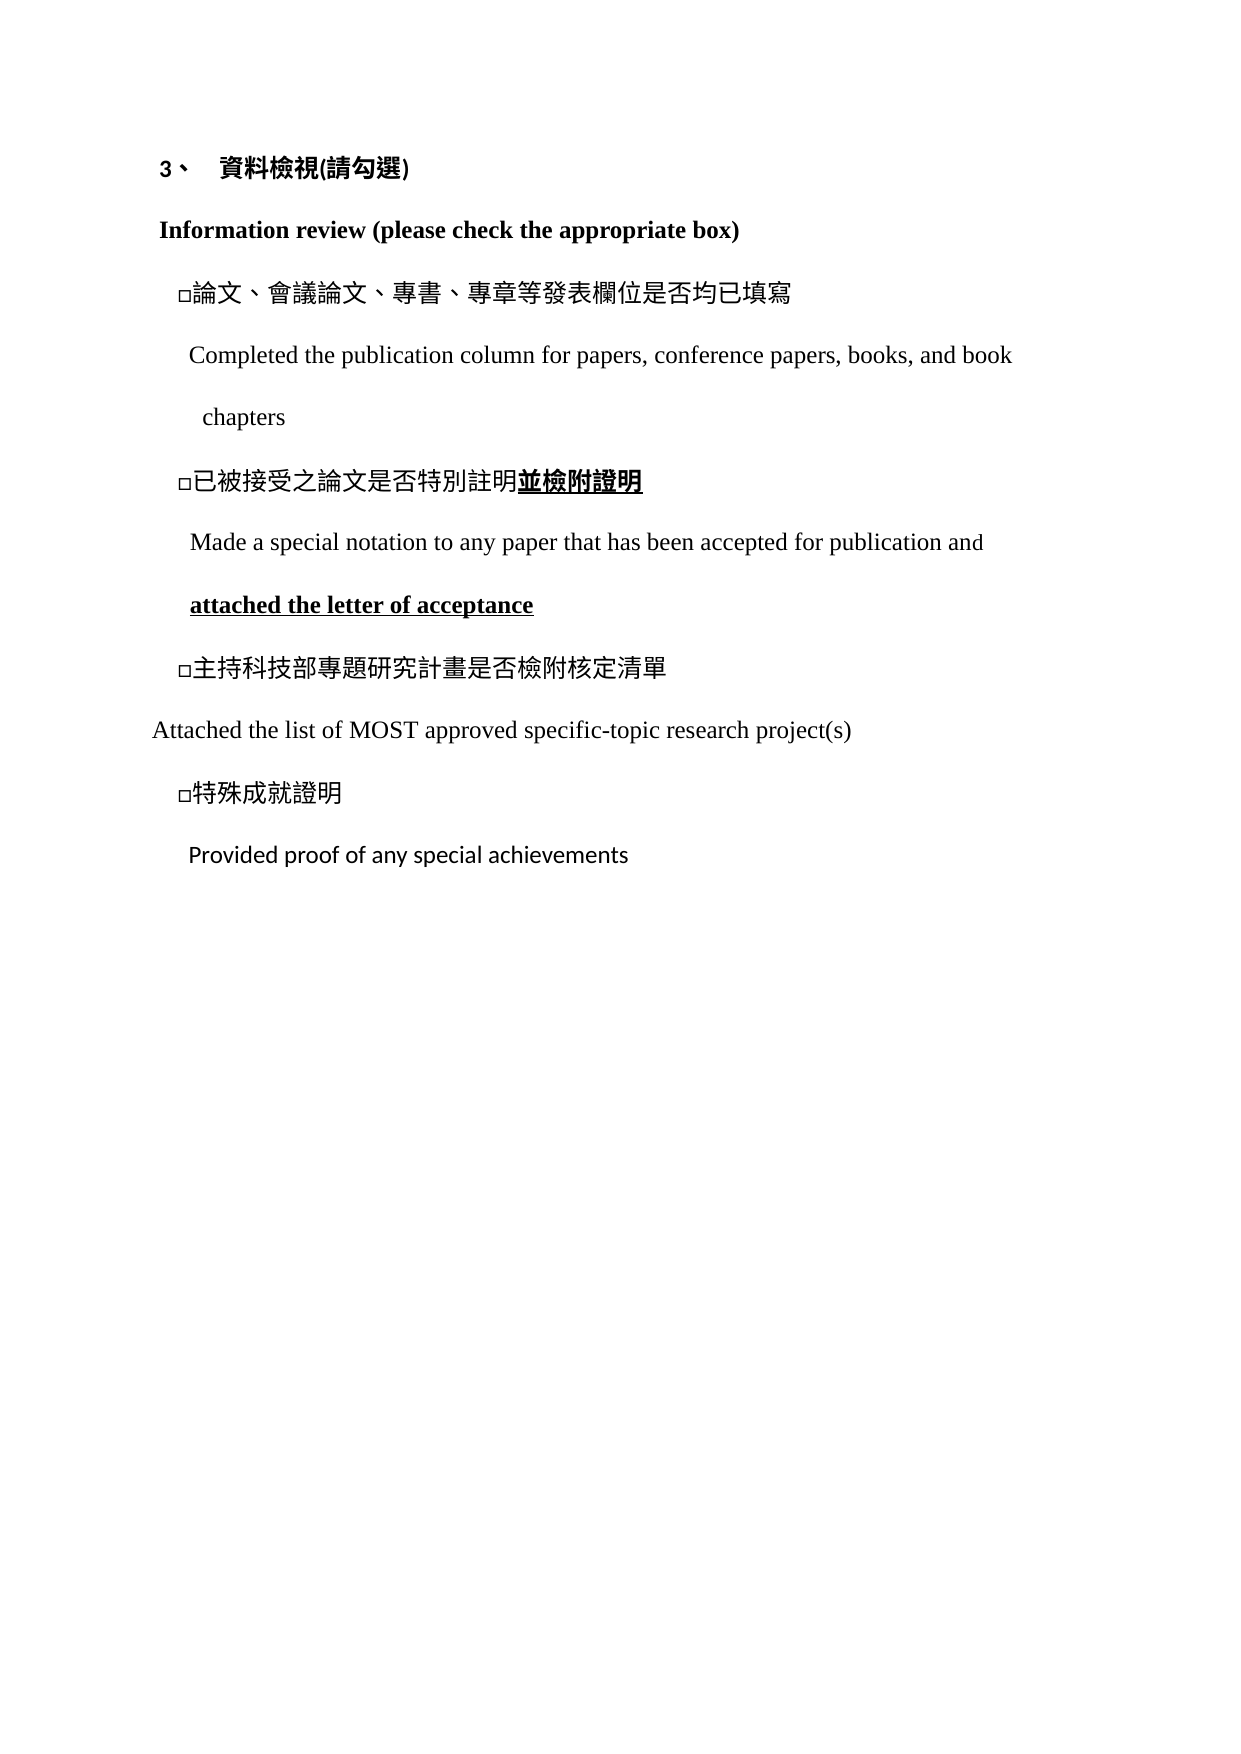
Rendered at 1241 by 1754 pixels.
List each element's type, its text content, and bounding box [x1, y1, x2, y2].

text chapters [177, 375, 1134, 438]
text Made a special notation to any paper that has been accepted for publication and [177, 500, 1134, 563]
text Information review (please check the appropriate box) [159, 188, 1134, 250]
text □主持科技部專題研究計畫是否檢附核定清單 [177, 625, 1134, 688]
text Attached the list of MOST approved specific-topic research project(s) [106, 688, 1134, 750]
text □論文、會議論文、專書、專章等發表欄位是否均已填寫 [177, 250, 1134, 313]
text □已被接受之論文是否特別註明並檢附證明 [177, 438, 1134, 500]
text Provided proof of any special achievements [177, 813, 1134, 875]
list 資料檢視(請勾選) [159, 125, 1134, 188]
text attached the letter of acceptance [177, 563, 1134, 625]
text Completed the publication column for papers, conference papers, books, and book [177, 313, 1134, 375]
text □特殊成就證明 [177, 750, 1134, 813]
